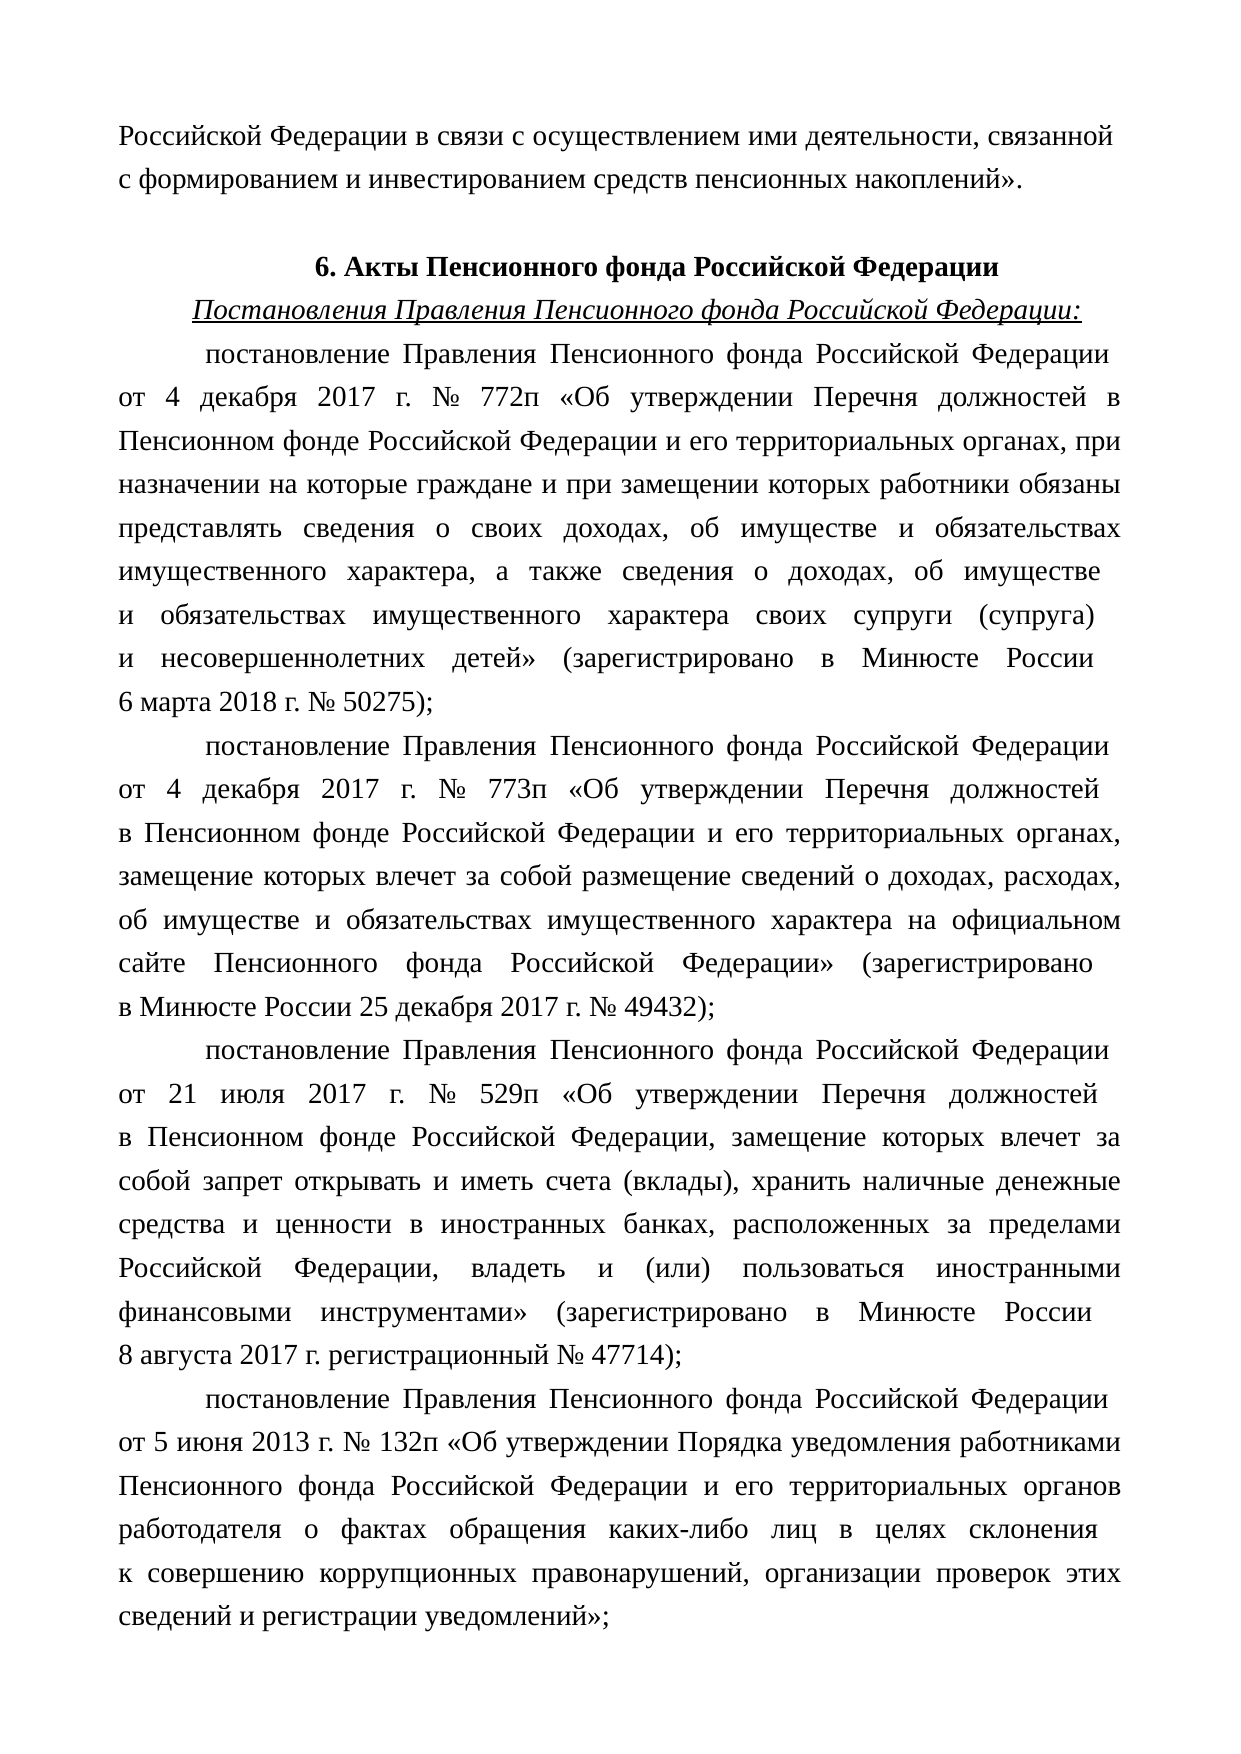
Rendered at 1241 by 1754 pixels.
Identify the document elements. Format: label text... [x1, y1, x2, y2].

text 6. Акты Пенсионного фонда Российской Федерации [118, 249, 1122, 282]
text Постановления Правления Пенсионного фонда Российской Федерации: [118, 292, 1122, 326]
text Российской Федерации в связи с осуществлением ими деятельности, связанной с формированием и инвестированием средств пенсионных накоплений». [118, 118, 1122, 195]
text постановление Правления Пенсионного фонда Российской Федерации от 4 декабря 2017 г. № 773п «Об утверждении Перечня должностей в Пенсионном фонде Российской Федерации и его территориальных органах, замещение которых влечет за собой размещение сведений о доходах, расходах, об имуществе и обязательствах имущественного характера на официальном сайте Пенсионного фонда Российской Федерации» (зарегистрировано в Минюсте России 25 декабря 2017 г. № 49432); [118, 728, 1122, 1022]
text постановление Правления Пенсионного фонда Российской Федерации от 4 декабря 2017 г. № 772п «Об утверждении Перечня должностей в Пенсионном фонде Российской Федерации и его территориальных органах, при назначении на которые граждане и при замещении которых работники обязаны представлять сведения о своих доходах, об имуществе и обязательствах имущественного характера, а также сведения о доходах, об имуществе и обязательствах имущественного характера своих супруги (супруга) и несовершеннолетних детей» (зарегистрировано в Минюсте России 6 марта 2018 г. № 50275); [118, 336, 1122, 718]
text постановление Правления Пенсионного фонда Российской Федерации от 5 июня 2013 г. № 132п «Об утверждении Порядка уведомления работниками Пенсионного фонда Российской Федерации и его территориальных органов работодателя о фактах обращения каких-либо лиц в целях склонения к совершению коррупционных правонарушений, организации проверок этих сведений и регистрации уведомлений»; [118, 1381, 1122, 1632]
text постановление Правления Пенсионного фонда Российской Федерации от 21 июля 2017 г. № 529п «Об утверждении Перечня должностей в Пенсионном фонде Российской Федерации, замещение которых влечет за собой запрет открывать и иметь счета (вклады), хранить наличные денежные средства и ценности в иностранных банках, расположенных за пределами Российской Федерации, владеть и (или) пользоваться иностранными финансовыми инструментами» (зарегистрировано в Минюсте России 8 августа 2017 г. регистрационный № 47714); [118, 1032, 1122, 1371]
